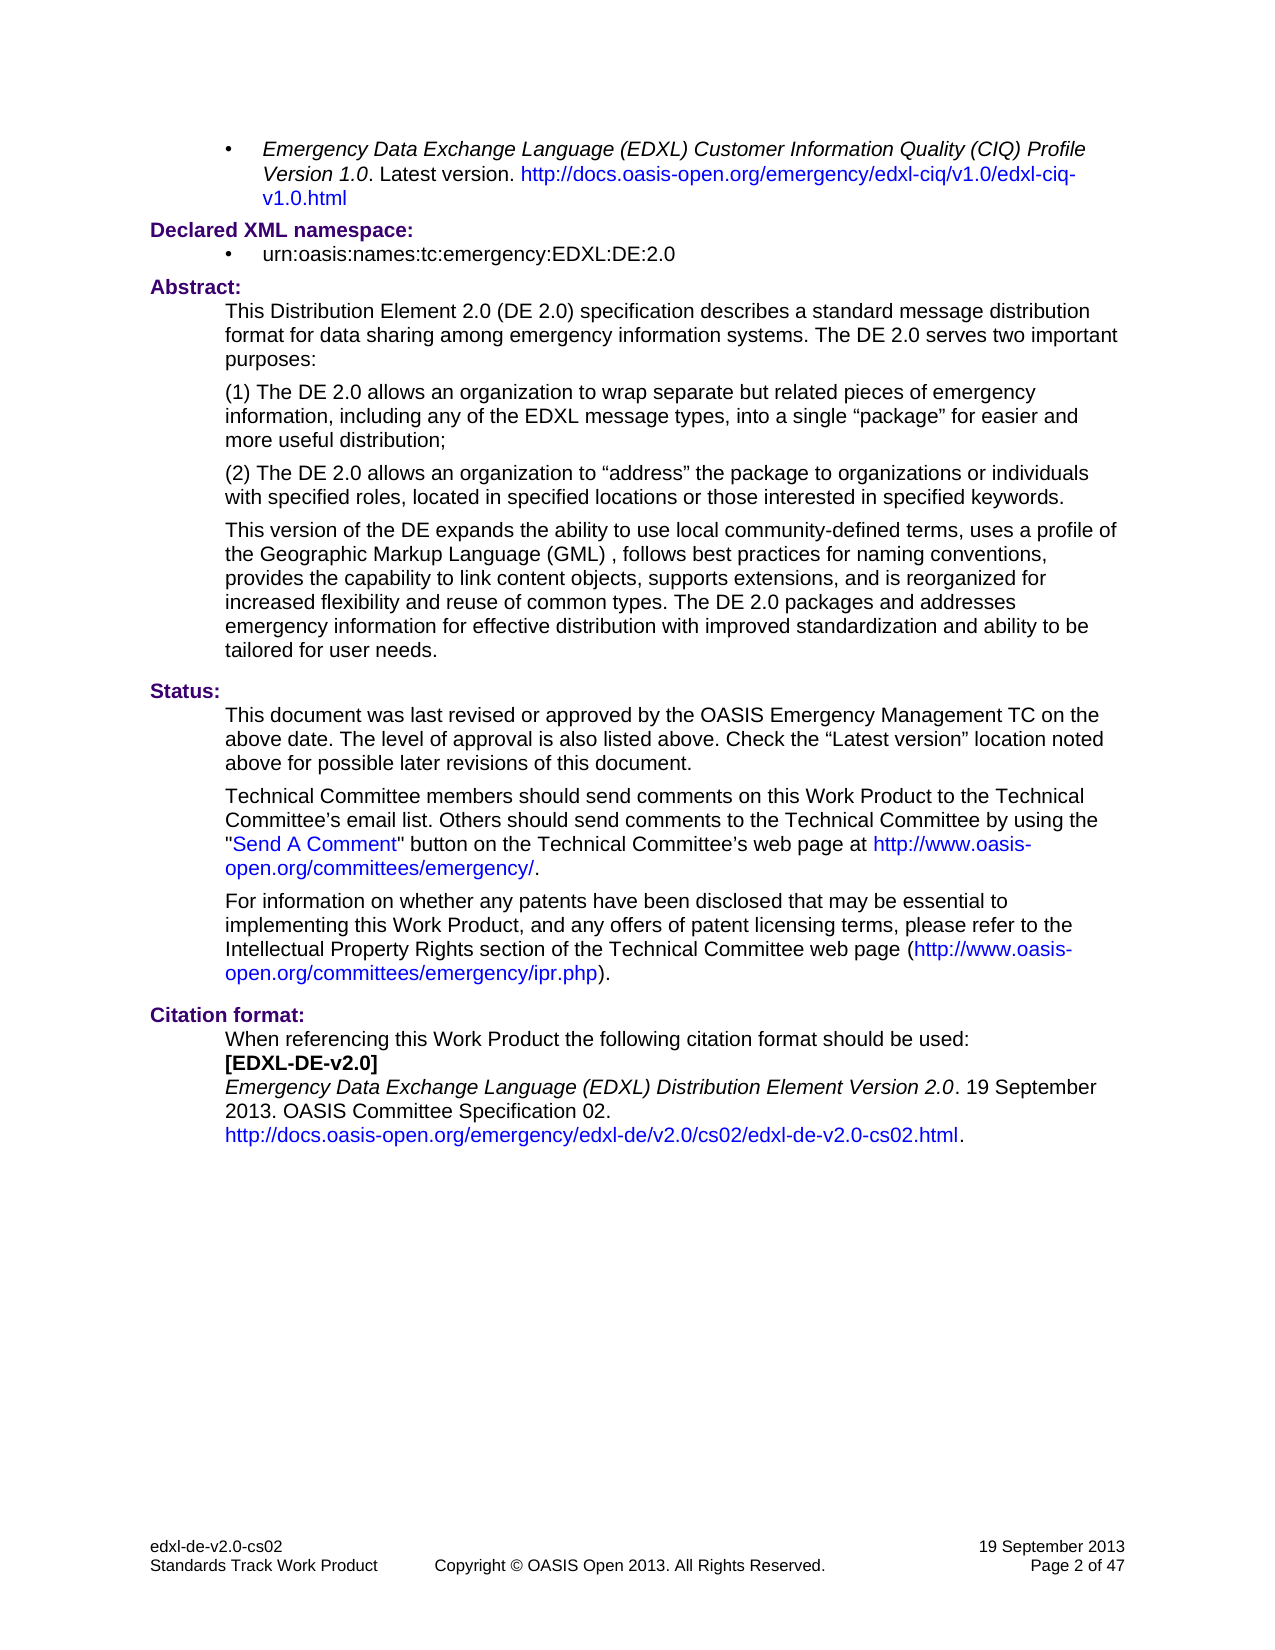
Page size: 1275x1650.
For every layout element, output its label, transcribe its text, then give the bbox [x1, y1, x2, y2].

title Declared XML namespace: [150, 218, 1125, 242]
title Status: [150, 679, 1125, 703]
text This version of the DE expands the ability to use local community-defined terms, uses a profile of the Geographic Markup Language (GML) , follows best practices for naming conventions, provides the capability to link content objects, supports extensions, and is reorganized for increased flexibility and reuse of common types. The DE 2.0 packages and addresses emergency information for effective distribution with improved standardization and ability to be tailored for user needs. [225, 518, 1125, 661]
title When referencing this Work Product the following citation format should be used: [225, 1027, 1125, 1051]
list Emergency Data Exchange Language (EDXL) Customer Information Quality (CIQ) Profile Version 1.0. Latest version. http://docs.oasis-open.org/emergency/edxl-ciq/v1.0/edxl-ciq-v1.0.html [225, 137, 1125, 209]
title Citation format: [150, 1003, 1125, 1027]
text (1) The DE 2.0 allows an organization to wrap separate but related pieces of emergency information, including any of the EDXL message types, into a single “package” for easier and more useful distribution; [225, 380, 1125, 452]
title [EDXL-DE-v2.0] [225, 1051, 1125, 1074]
list urn:oasis:names:tc:emergency:EDXL:DE:2.0 [225, 242, 1125, 266]
text Technical Committee members should send comments on this Work Product to the Technical Committee’s email list. Others should send comments to the Technical Committee by using the "Send A Comment" button on the Technical Committee’s web page at http://www.oasis-open.org/committees/emergency/. [225, 784, 1125, 880]
text For information on whether any patents have been disclosed that may be essential to implementing this Work Product, and any offers of patent licensing terms, please refer to the Intellectual Property Rights section of the Technical Committee web page (http://www.oasis-open.org/committees/emergency/ipr.php). [225, 889, 1125, 985]
text This Distribution Element 2.0 (DE 2.0) specification describes a standard message distribution format for data sharing among emergency information systems. The DE 2.0 serves two important purposes: [225, 299, 1125, 371]
title Abstract: [150, 275, 1125, 299]
text This document was last revised or approved by the OASIS Emergency Management TC on the above date. The level of approval is also listed above. Check the “Latest version” location noted above for possible later revisions of this document. [225, 703, 1125, 775]
title Emergency Data Exchange Language (EDXL) Distribution Element Version 2.0. 19 September 2013. OASIS Committee Specification 02. http://docs.oasis-open.org/emergency/edxl-de/v2.0/cs02/edxl-de-v2.0-cs02.html. [225, 1074, 1125, 1146]
text (2) The DE 2.0 allows an organization to “address” the package to organizations or individuals with specified roles, located in specified locations or those interested in specified keywords. [225, 461, 1125, 509]
